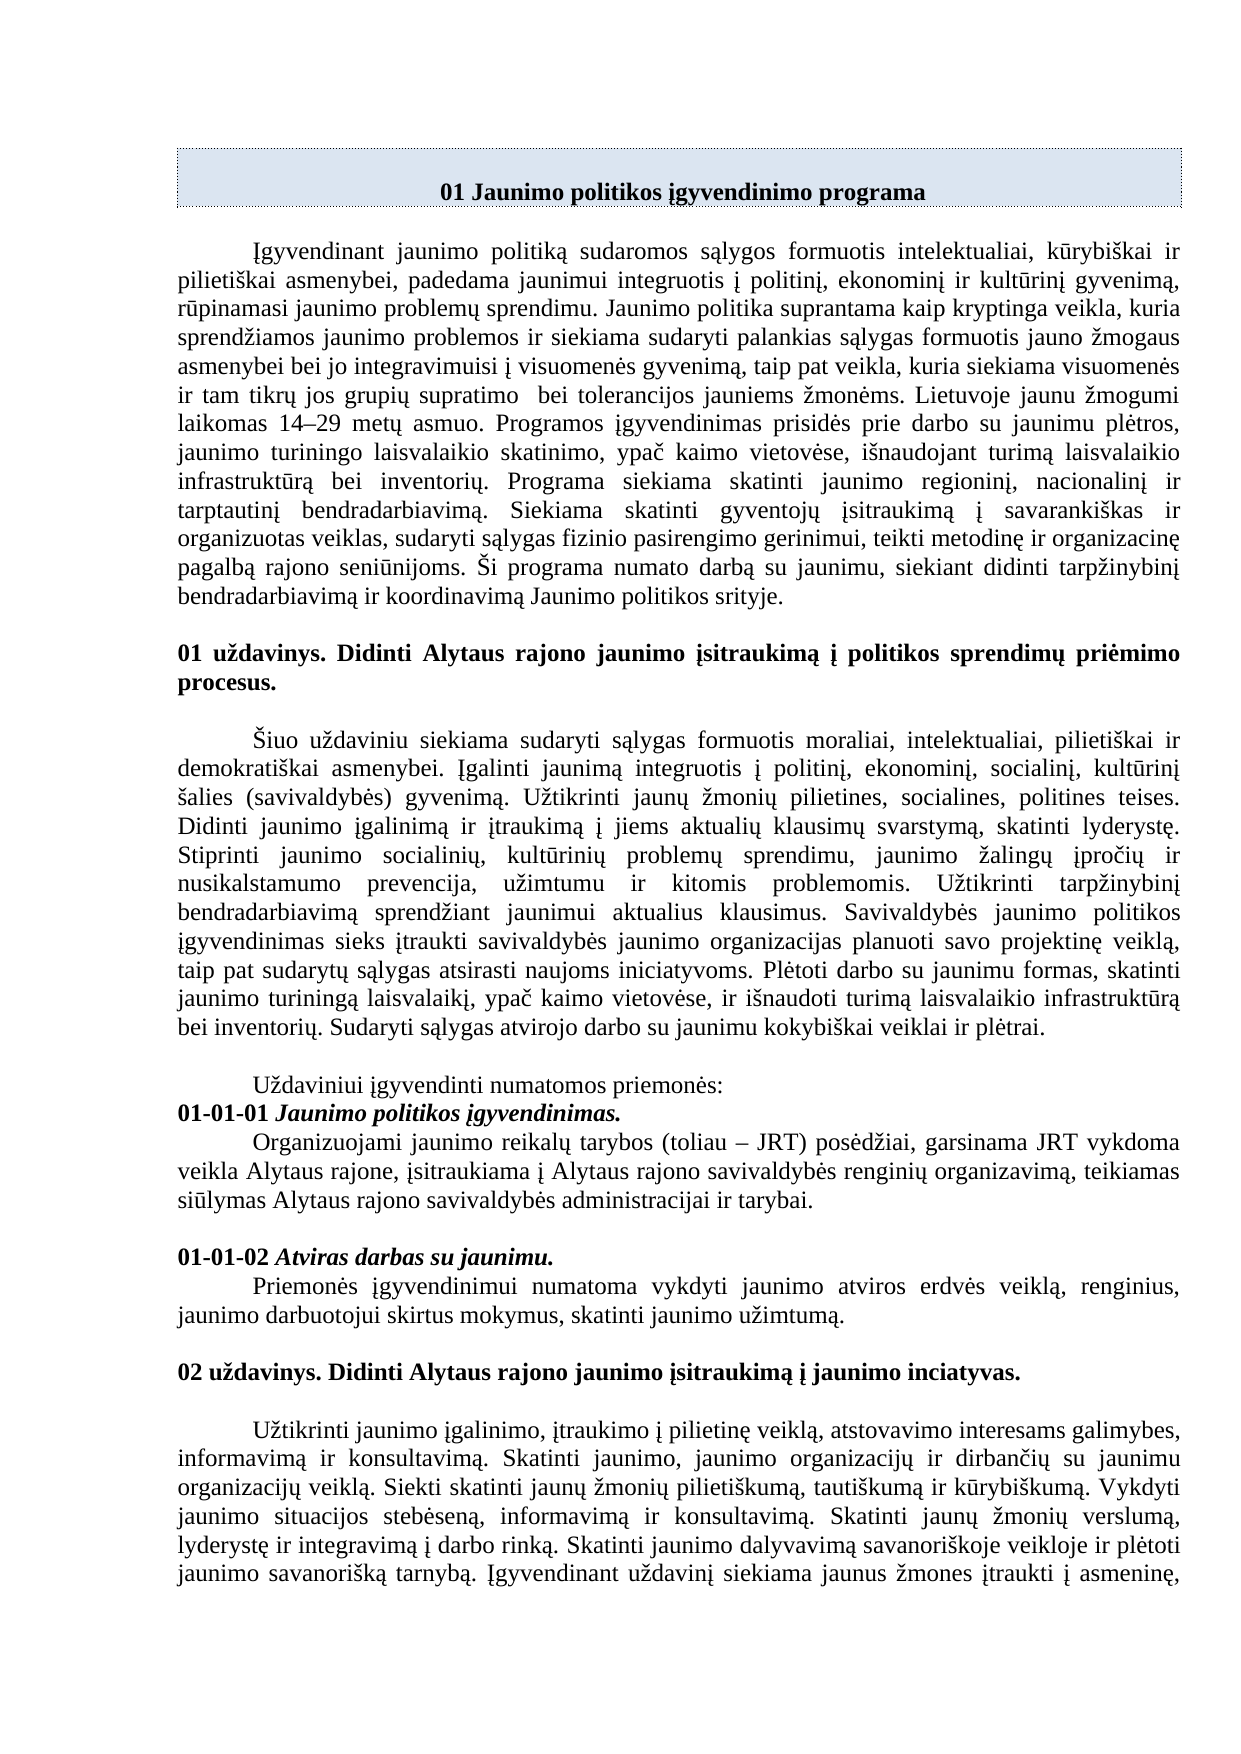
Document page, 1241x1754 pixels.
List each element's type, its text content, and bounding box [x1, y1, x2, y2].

table_header 01 Jaunimo politikos įgyvendinimo programa [177, 148, 1182, 206]
text Užtikrinti jaunimo įgalinimo, įtraukimo į pilietinę veiklą, atstovavimo interesams galimybes, informavimą ir konsultavimą. Skatinti jaunimo, jaunimo organizacijų ir dirbančių su jaunimu organizacijų veiklą. Siekti skatinti jaunų žmonių pilietiškumą, tautiškumą ir kūrybiškumą. Vykdyti jaunimo situacijos stebėseną, informavimą ir konsultavimą. Skatinti jaunų žmonių verslumą, lyderystę ir integravimą į darbo rinką. Skatinti jaunimo dalyvavimą savanoriškoje veikloje ir plėtoti jaunimo savanorišką tarnybą. Įgyvendinant uždavinį siekiama jaunus žmones įtraukti į asmeninę, [177, 1415, 1181, 1587]
text 01-01-01 Jaunimo politikos įgyvendinimas. [177, 1098, 1181, 1127]
text Priemonės įgyvendinimui numatoma vykdyti jaunimo atviros erdvės veiklą, renginius, jaunimo darbuotojui skirtus mokymus, skatinti jaunimo užimtumą. [177, 1271, 1181, 1328]
text Uždaviniui įgyvendinti numatomos priemonės: [177, 1070, 1181, 1098]
text 01-01-02 Atviras darbas su jaunimu. [177, 1242, 1181, 1271]
text Organizuojami jaunimo reikalų tarybos (toliau – JRT) posėdžiai, garsinama JRT vykdoma veikla Alytaus rajone, įsitraukiama į Alytaus rajono savivaldybės renginių organizavimą, teikiamas siūlymas Alytaus rajono savivaldybės administracijai ir tarybai. [177, 1127, 1181, 1213]
text 02 uždavinys. Didinti Alytaus rajono jaunimo įsitraukimą į jaunimo inciatyvas. [177, 1357, 1181, 1386]
text Šiuo uždaviniu siekiama sudaryti sąlygas formuotis moraliai, intelektualiai, pilietiškai ir demokratiškai asmenybei. Įgalinti jaunimą integruotis į politinį, ekonominį, socialinį, kultūrinį šalies (savivaldybės) gyvenimą. Užtikrinti jaunų žmonių pilietines, socialines, politines teises. Didinti jaunimo įgalinimą ir įtraukimą į jiems aktualių klausimų svarstymą, skatinti lyderystę. Stiprinti jaunimo socialinių, kultūrinių problemų sprendimu, jaunimo žalingų įpročių ir nusikalstamumo prevencija, užimtumu ir kitomis problemomis. Užtikrinti tarpžinybinį bendradarbiavimą sprendžiant jaunimui aktualius klausimus. Savivaldybės jaunimo politikos įgyvendinimas sieks įtraukti savivaldybės jaunimo organizacijas planuoti savo projektinę veiklą, taip pat sudarytų sąlygas atsirasti naujoms iniciatyvoms. Plėtoti darbo su jaunimu formas, skatinti jaunimo turiningą laisvalaikį, ypač kaimo vietovėse, ir išnaudoti turimą laisvalaikio infrastruktūrą bei inventorių. Sudaryti sąlygas atvirojo darbo su jaunimu kokybiškai veiklai ir plėtrai. [177, 725, 1181, 1041]
text Įgyvendinant jaunimo politiką sudaromos sąlygos formuotis intelektualiai, kūrybiškai ir pilietiškai asmenybei, padedama jaunimui integruotis į politinį, ekonominį ir kultūrinį gyvenimą, rūpinamasi jaunimo problemų sprendimu. Jaunimo politika suprantama kaip kryptinga veikla, kuria sprendžiamos jaunimo problemos ir siekiama sudaryti palankias sąlygas formuotis jauno žmogaus asmenybei bei jo integravimuisi į visuomenės gyvenimą, taip pat veikla, kuria siekiama visuomenės ir tam tikrų jos grupių supratimo bei tolerancijos jauniems žmonėms. Lietuvoje jaunu žmogumi laikomas 14–29 metų asmuo. Programos įgyvendinimas prisidės prie darbo su jaunimu plėtros, jaunimo turiningo laisvalaikio skatinimo, ypač kaimo vietovėse, išnaudojant turimą laisvalaikio infrastruktūrą bei inventorių. Programa siekiama skatinti jaunimo regioninį, nacionalinį ir tarptautinį bendradarbiavimą. Siekiama skatinti gyventojų įsitraukimą į savarankiškas ir organizuotas veiklas, sudaryti sąlygas fizinio pasirengimo gerinimui, teikti metodinę ir organizacinę pagalbą rajono seniūnijoms. Ši programa numato darbą su jaunimu, siekiant didinti tarpžinybinį bendradarbiavimą ir koordinavimą Jaunimo politikos srityje. [177, 236, 1181, 610]
text 01 uždavinys. Didinti Alytaus rajono jaunimo įsitraukimą į politikos sprendimų priėmimo procesus. [177, 638, 1181, 696]
